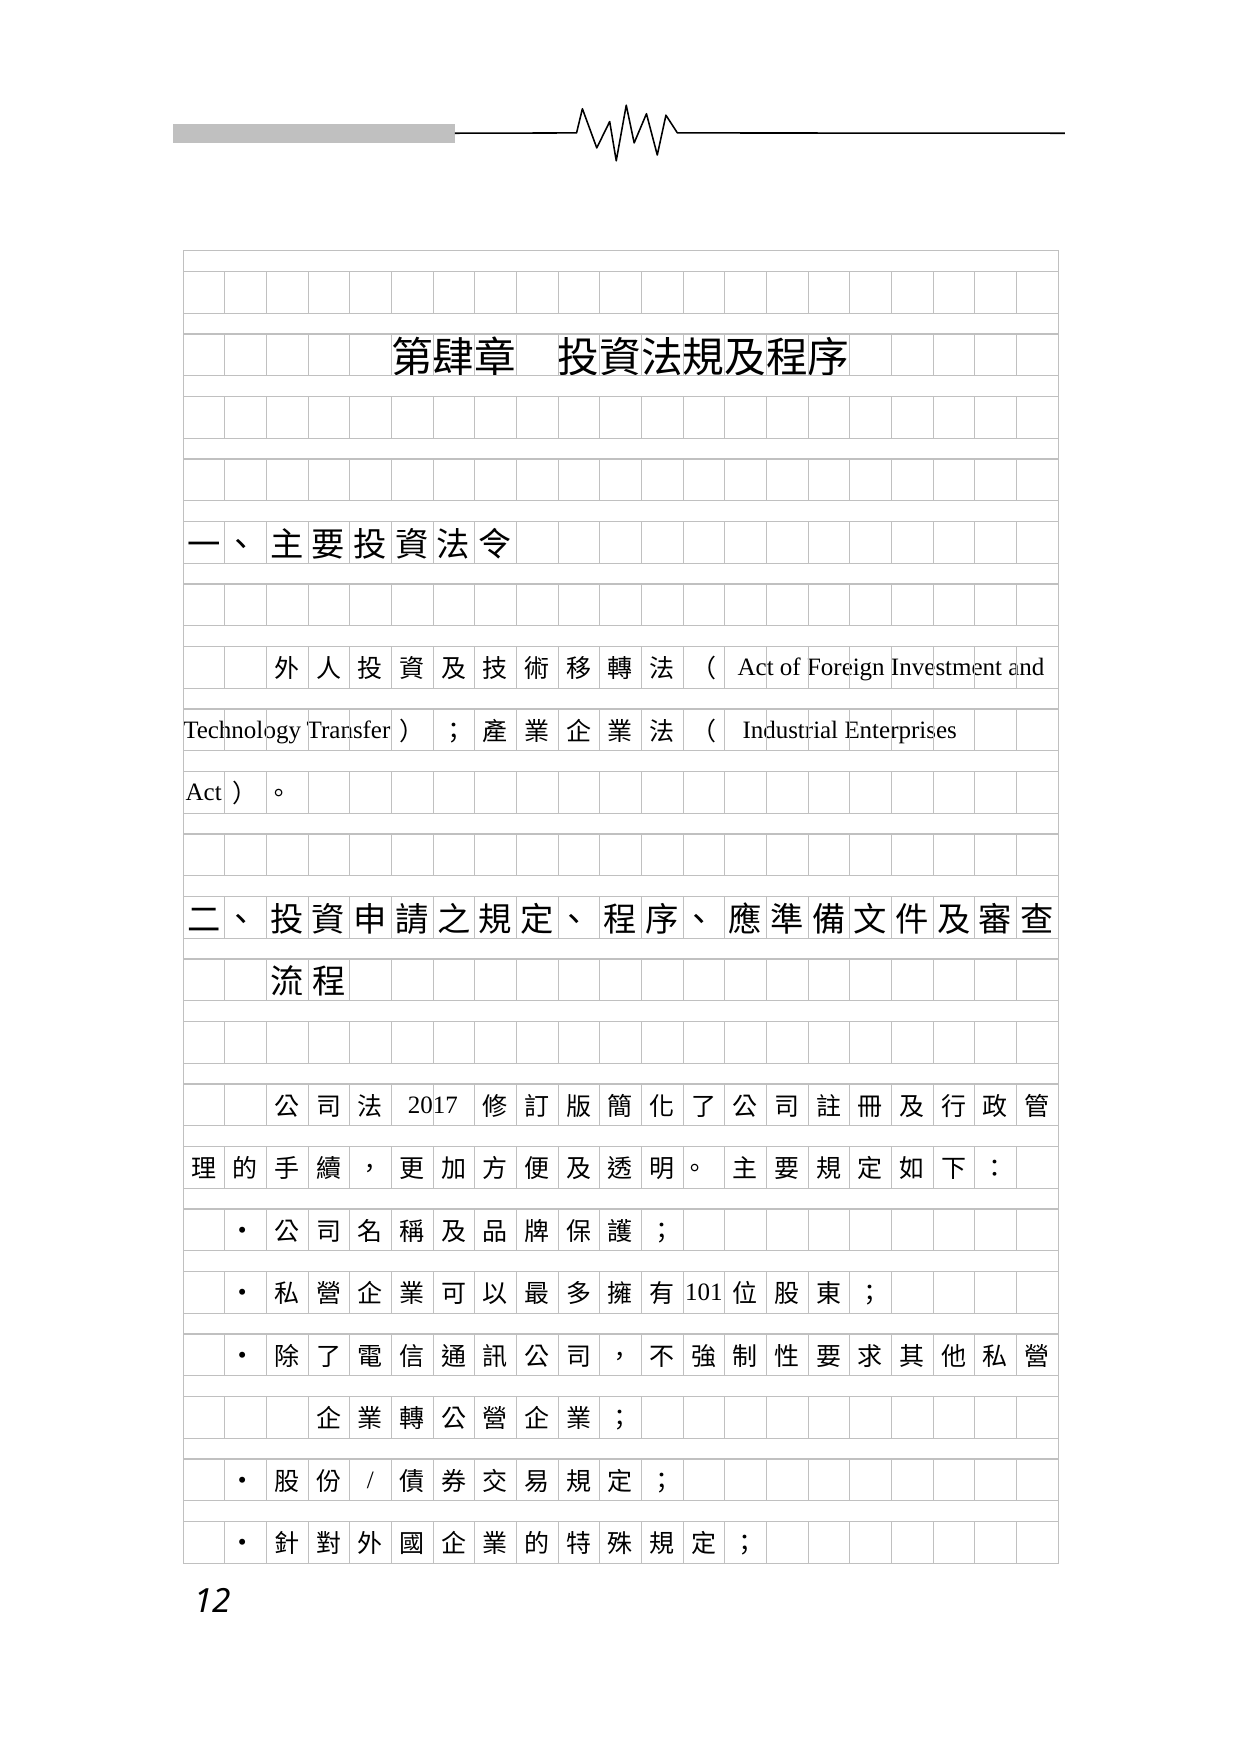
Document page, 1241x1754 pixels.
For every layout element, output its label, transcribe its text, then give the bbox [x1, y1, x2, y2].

text 二、投資申請之規定、程序、應準備文件及審查流程 [850, 960, 891, 1000]
text 保 [559, 1210, 599, 1250]
text • [225, 1522, 266, 1563]
text 二、投資申請之規定、程序、應準備文件及審查流程 [559, 960, 599, 1000]
text 第肆章 投資法規及程序 [975, 335, 1016, 375]
text 訊 [475, 1335, 516, 1375]
text 規 [642, 1522, 683, 1563]
text 公司法2017修訂版簡化了公司註冊及行政管理的手續，更加方便及透明。主要規定如下： [559, 1085, 599, 1125]
text 業 [350, 1397, 391, 1438]
text [975, 1460, 1016, 1500]
text [225, 1397, 266, 1438]
text 公司法2017修訂版簡化了公司註冊及行政管理的手續，更加方便及透明。主要規定如下： [475, 1147, 516, 1188]
text 第肆章 投資法規及程序 [725, 335, 766, 375]
text 公司法2017修訂版簡化了公司註冊及行政管理的手續，更加方便及透明。主要規定如下： [850, 1147, 891, 1188]
text 二、投資申請之規定、程序、應準備文件及審查流程 [892, 960, 933, 1000]
text 一、主要投資法令 [434, 522, 474, 563]
text [1017, 1397, 1058, 1438]
text 公司法2017修訂版簡化了公司註冊及行政管理的手續，更加方便及透明。主要規定如下： [975, 1085, 1016, 1125]
text 第肆章 投資法規及程序 [809, 335, 849, 375]
text [809, 1210, 849, 1250]
text 二、投資申請之規定、程序、應準備文件及審查流程 [184, 876, 1058, 896]
text 企 [434, 1522, 474, 1563]
text 二、投資申請之規定、程序、應準備文件及審查流程 [809, 960, 849, 1000]
text 公司法2017修訂版簡化了公司註冊及行政管理的手續，更加方便及透明。主要規定如下： [184, 1147, 224, 1188]
text 公司法2017修訂版簡化了公司註冊及行政管理的手續，更加方便及透明。主要規定如下： [642, 1085, 683, 1125]
text [767, 1522, 808, 1563]
text 第肆章 投資法規及程序 [934, 335, 974, 375]
text 二、投資申請之規定、程序、應準備文件及審查流程 [559, 897, 599, 938]
text 第肆章 投資法規及程序 [267, 335, 308, 375]
text [892, 1460, 933, 1500]
text • [225, 1335, 266, 1375]
text 業 [392, 1272, 433, 1313]
text 二、投資申請之規定、程序、應準備文件及審查流程 [309, 960, 349, 1000]
text 公司法2017修訂版簡化了公司註冊及行政管理的手續，更加方便及透明。主要規定如下： [267, 1147, 308, 1188]
text 交 [475, 1460, 516, 1500]
text 外 [350, 1522, 391, 1563]
text 一、主要投資法令 [184, 501, 1058, 521]
text [1017, 1522, 1058, 1563]
text 第肆章 投資法規及程序 [184, 314, 1058, 333]
text 公司法2017修訂版簡化了公司註冊及行政管理的手續，更加方便及透明。主要規定如下： [517, 1085, 558, 1125]
text 公司法2017修訂版簡化了公司註冊及行政管理的手續，更加方便及透明。主要規定如下： [684, 1147, 724, 1188]
text [934, 1460, 974, 1500]
text 公司法2017修訂版簡化了公司註冊及行政管理的手續，更加方便及透明。主要規定如下： [434, 1085, 474, 1125]
text [725, 1210, 766, 1250]
text 二、投資申請之規定、程序、應準備文件及審查流程 [434, 897, 474, 938]
text 一、主要投資法令 [475, 522, 516, 563]
text 司 [309, 1210, 349, 1250]
text [892, 1522, 933, 1563]
text 了 [309, 1335, 349, 1375]
text [207, 1501, 1058, 1521]
text 一、主要投資法令 [267, 522, 308, 563]
text 外人投資及技術移轉法（Act of Foreign Investment and Technology Transfer）；產業企業法（Industrial Enterprises Act）。 [184, 689, 1058, 708]
text 公司法2017修訂版簡化了公司註冊及行政管理的手續，更加方便及透明。主要規定如下： [892, 1147, 933, 1188]
text 求 [850, 1335, 891, 1375]
text [934, 1522, 974, 1563]
text 營 [309, 1272, 349, 1313]
text 一、主要投資法令 [809, 522, 849, 563]
text [809, 1522, 849, 1563]
text 第肆章 投資法規及程序 [392, 335, 433, 375]
text 一、主要投資法令 [350, 522, 391, 563]
text 公司法2017修訂版簡化了公司註冊及行政管理的手續，更加方便及透明。主要規定如下： [517, 1147, 558, 1188]
text 第肆章 投資法規及程序 [600, 335, 641, 375]
text 牌 [517, 1210, 558, 1250]
text 其 [892, 1335, 933, 1375]
text 二、投資申請之規定、程序、應準備文件及審查流程 [225, 960, 266, 1000]
text 信 [392, 1335, 433, 1375]
text 公司法2017修訂版簡化了公司註冊及行政管理的手續，更加方便及透明。主要規定如下： [309, 1147, 349, 1188]
text 公司法2017修訂版簡化了公司註冊及行政管理的手續，更加方便及透明。主要規定如下： [850, 1085, 891, 1125]
text [850, 1397, 891, 1438]
text 除 [267, 1335, 308, 1375]
text 性 [767, 1335, 808, 1375]
text ； [642, 1210, 683, 1250]
text [850, 1522, 891, 1563]
text • [225, 1460, 266, 1500]
text 第肆章 投資法規及程序 [684, 335, 724, 375]
text / [350, 1460, 391, 1500]
text 公司法2017修訂版簡化了公司註冊及行政管理的手續，更加方便及透明。主要規定如下： [434, 1147, 474, 1188]
text 二、投資申請之規定、程序、應準備文件及審查流程 [850, 897, 891, 938]
text 第肆章 投資法規及程序 [475, 335, 516, 375]
text 轉 [392, 1397, 433, 1438]
text 二、投資申請之規定、程序、應準備文件及審查流程 [600, 960, 641, 1000]
text 二、投資申請之規定、程序、應準備文件及審查流程 [350, 960, 391, 1000]
text ； [600, 1397, 641, 1438]
text 二、投資申請之規定、程序、應準備文件及審查流程 [1017, 960, 1058, 1000]
text 司 [559, 1335, 599, 1375]
text 位 [725, 1272, 766, 1313]
text [767, 1460, 808, 1500]
text 二、投資申請之規定、程序、應準備文件及審查流程 [725, 960, 766, 1000]
text 一、主要投資法令 [850, 522, 891, 563]
text [725, 1460, 766, 1500]
text 有 [642, 1272, 683, 1313]
text 公司法2017修訂版簡化了公司註冊及行政管理的手續，更加方便及透明。主要規定如下： [642, 1147, 683, 1188]
text [975, 1210, 1016, 1250]
text [684, 1210, 724, 1250]
text 一、主要投資法令 [934, 522, 974, 563]
text 國 [392, 1522, 433, 1563]
text 二、投資申請之規定、程序、應準備文件及審查流程 [392, 897, 433, 938]
text [207, 1251, 1058, 1271]
text 企 [309, 1397, 349, 1438]
text [207, 1314, 1058, 1333]
text 公司法2017修訂版簡化了公司註冊及行政管理的手續，更加方便及透明。主要規定如下： [684, 1085, 724, 1125]
text 公司法2017修訂版簡化了公司註冊及行政管理的手續，更加方便及透明。主要規定如下： [475, 1085, 516, 1125]
text [975, 1272, 1016, 1313]
text [207, 1397, 224, 1438]
text 第肆章 投資法規及程序 [767, 335, 808, 375]
text 二、投資申請之規定、程序、應準備文件及審查流程 [600, 897, 641, 938]
text 101 [684, 1272, 724, 1313]
text 企 [350, 1272, 391, 1313]
text 以 [475, 1272, 516, 1313]
text 第肆章 投資法規及程序 [225, 335, 266, 375]
text 制 [725, 1335, 766, 1375]
text 公司法2017修訂版簡化了公司註冊及行政管理的手續，更加方便及透明。主要規定如下： [1017, 1085, 1058, 1125]
text 第肆章 投資法規及程序 [642, 335, 683, 375]
text [1017, 1272, 1058, 1313]
text 一、主要投資法令 [1017, 522, 1058, 563]
text 公司法2017修訂版簡化了公司註冊及行政管理的手續，更加方便及透明。主要規定如下： [809, 1147, 849, 1188]
text [207, 1439, 1058, 1458]
text [975, 1397, 1016, 1438]
text 不 [642, 1335, 683, 1375]
text 券 [434, 1460, 474, 1500]
text 的 [517, 1522, 558, 1563]
text 第肆章 投資法規及程序 [309, 335, 349, 375]
text 公司法2017修訂版簡化了公司註冊及行政管理的手續，更加方便及透明。主要規定如下： [184, 1064, 1058, 1083]
text 二、投資申請之規定、程序、應準備文件及審查流程 [267, 897, 308, 938]
text 規 [559, 1460, 599, 1500]
text 公司法2017修訂版簡化了公司註冊及行政管理的手續，更加方便及透明。主要規定如下： [725, 1085, 766, 1125]
text [892, 1210, 933, 1250]
text 電 [350, 1335, 391, 1375]
text [207, 1272, 224, 1313]
text 二、投資申請之規定、程序、應準備文件及審查流程 [475, 897, 516, 938]
text 二、投資申請之規定、程序、應準備文件及審查流程 [975, 960, 1016, 1000]
text 強 [684, 1335, 724, 1375]
text 二、投資申請之規定、程序、應準備文件及審查流程 [934, 897, 974, 938]
text 債 [392, 1460, 433, 1500]
text 公司法2017修訂版簡化了公司註冊及行政管理的手續，更加方便及透明。主要規定如下： [350, 1147, 391, 1188]
text 私 [267, 1272, 308, 1313]
text 公 [434, 1397, 474, 1438]
text 一、主要投資法令 [975, 522, 1016, 563]
text 殊 [600, 1522, 641, 1563]
text 二、投資申請之規定、程序、應準備文件及審查流程 [184, 897, 224, 938]
text 一、主要投資法令 [725, 522, 766, 563]
text 股 [267, 1460, 308, 1500]
text 一、主要投資法令 [184, 522, 224, 563]
text 第肆章 投資法規及程序 [184, 335, 224, 375]
text 護 [600, 1210, 641, 1250]
text 二、投資申請之規定、程序、應準備文件及審查流程 [267, 960, 308, 1000]
text 擁 [600, 1272, 641, 1313]
text [850, 1210, 891, 1250]
text 二、投資申請之規定、程序、應準備文件及審查流程 [309, 897, 349, 938]
text 二、投資申請之規定、程序、應準備文件及審查流程 [975, 897, 1016, 938]
text 公司法2017修訂版簡化了公司註冊及行政管理的手續，更加方便及透明。主要規定如下： [392, 1147, 433, 1188]
text 第肆章 投資法規及程序 [850, 335, 891, 375]
text 一、主要投資法令 [892, 522, 933, 563]
text 二、投資申請之規定、程序、應準備文件及審查流程 [184, 960, 224, 1000]
text 公司法2017修訂版簡化了公司註冊及行政管理的手續，更加方便及透明。主要規定如下： [600, 1147, 641, 1188]
text 二、投資申請之規定、程序、應準備文件及審查流程 [1017, 897, 1058, 938]
text [934, 1210, 974, 1250]
text 特 [559, 1522, 599, 1563]
text 私 [975, 1335, 1016, 1375]
text ； [725, 1522, 766, 1563]
text 公司法2017修訂版簡化了公司註冊及行政管理的手續，更加方便及透明。主要規定如下： [559, 1147, 599, 1188]
text 公司法2017修訂版簡化了公司註冊及行政管理的手續，更加方便及透明。主要規定如下： [725, 1147, 766, 1188]
text 二、投資申請之規定、程序、應準備文件及審查流程 [767, 960, 808, 1000]
text 公司法2017修訂版簡化了公司註冊及行政管理的手續，更加方便及透明。主要規定如下： [225, 1147, 266, 1188]
text 二、投資申請之規定、程序、應準備文件及審查流程 [517, 960, 558, 1000]
text 公 [267, 1210, 308, 1250]
text 東 [809, 1272, 849, 1313]
text 第肆章 投資法規及程序 [434, 335, 474, 375]
text 一、主要投資法令 [559, 522, 599, 563]
text [207, 1189, 1058, 1208]
text 一、主要投資法令 [642, 522, 683, 563]
text [1017, 1460, 1058, 1500]
text 公司法2017修訂版簡化了公司註冊及行政管理的手續，更加方便及透明。主要規定如下： [1017, 1147, 1058, 1188]
text 公司法2017修訂版簡化了公司註冊及行政管理的手續，更加方便及透明。主要規定如下： [392, 1085, 433, 1125]
text [207, 1210, 224, 1250]
text 一、主要投資法令 [517, 522, 558, 563]
text [684, 1460, 724, 1500]
text 易 [517, 1460, 558, 1500]
text [207, 1460, 224, 1500]
text 公司法2017修訂版簡化了公司註冊及行政管理的手續，更加方便及透明。主要規定如下： [350, 1085, 391, 1125]
text 一、主要投資法令 [225, 522, 266, 563]
text 業 [475, 1522, 516, 1563]
text 第肆章 投資法規及程序 [1017, 335, 1058, 375]
text 通 [434, 1335, 474, 1375]
text 二、投資申請之規定、程序、應準備文件及審查流程 [392, 960, 433, 1000]
text 二、投資申請之規定、程序、應準備文件及審查流程 [517, 897, 558, 938]
text 企 [517, 1397, 558, 1438]
text 二、投資申請之規定、程序、應準備文件及審查流程 [684, 960, 724, 1000]
text 他 [934, 1335, 974, 1375]
text 業 [559, 1397, 599, 1438]
text 公 [517, 1335, 558, 1375]
text 第肆章 投資法規及程序 [559, 335, 599, 375]
text ； [850, 1272, 891, 1313]
text 可 [434, 1272, 474, 1313]
text 二、投資申請之規定、程序、應準備文件及審查流程 [767, 897, 808, 938]
text 稱 [392, 1210, 433, 1250]
text 針 [267, 1522, 308, 1563]
text 一、主要投資法令 [767, 522, 808, 563]
text • [225, 1272, 266, 1313]
text 定 [684, 1522, 724, 1563]
text 公司法2017修訂版簡化了公司註冊及行政管理的手續，更加方便及透明。主要規定如下： [267, 1085, 308, 1125]
text 公司法2017修訂版簡化了公司註冊及行政管理的手續，更加方便及透明。主要規定如下： [892, 1085, 933, 1125]
text • [225, 1210, 266, 1250]
text 最 [517, 1272, 558, 1313]
text [809, 1397, 849, 1438]
text 二、投資申請之規定、程序、應準備文件及審查流程 [934, 960, 974, 1000]
text [892, 1272, 933, 1313]
text 要 [809, 1335, 849, 1375]
text 二、投資申請之規定、程序、應準備文件及審查流程 [809, 897, 849, 938]
text 營 [1017, 1335, 1058, 1375]
text [934, 1397, 974, 1438]
text [767, 1397, 808, 1438]
text 外人投資及技術移轉法（Act of Foreign Investment and Technology Transfer）；產業企業法（Industrial Enterprises Act）。 [184, 751, 1058, 771]
text 股 [767, 1272, 808, 1313]
text [642, 1397, 683, 1438]
text 外人投資及技術移轉法（Act of Foreign Investment and Technology Transfer）；產業企業法（Industrial Enterprises Act）。 [184, 626, 1058, 646]
text 公司法2017修訂版簡化了公司註冊及行政管理的手續，更加方便及透明。主要規定如下： [934, 1147, 974, 1188]
text 公司法2017修訂版簡化了公司註冊及行政管理的手續，更加方便及透明。主要規定如下： [767, 1147, 808, 1188]
text [207, 1522, 224, 1563]
text 二、投資申請之規定、程序、應準備文件及審查流程 [725, 897, 766, 938]
text 二、投資申請之規定、程序、應準備文件及審查流程 [184, 939, 1058, 958]
text 第肆章 投資法規及程序 [892, 335, 933, 375]
text 定 [600, 1460, 641, 1500]
text ； [642, 1460, 683, 1500]
text 公司法2017修訂版簡化了公司註冊及行政管理的手續，更加方便及透明。主要規定如下： [309, 1085, 349, 1125]
text [767, 1210, 808, 1250]
text 第肆章 投資法規及程序 [517, 335, 558, 375]
text [934, 1272, 974, 1313]
text 公司法2017修訂版簡化了公司註冊及行政管理的手續，更加方便及透明。主要規定如下： [975, 1147, 1016, 1188]
text 二、投資申請之規定、程序、應準備文件及審查流程 [642, 897, 683, 938]
text ， [600, 1335, 641, 1375]
text 第肆章 投資法規及程序 [350, 335, 391, 375]
text 對 [309, 1522, 349, 1563]
text 二、投資申請之規定、程序、應準備文件及審查流程 [475, 960, 516, 1000]
text [975, 1522, 1016, 1563]
text 一、主要投資法令 [392, 522, 433, 563]
text 二、投資申請之規定、程序、應準備文件及審查流程 [642, 960, 683, 1000]
text [809, 1460, 849, 1500]
text [892, 1397, 933, 1438]
text [207, 1335, 224, 1375]
text 公司法2017修訂版簡化了公司註冊及行政管理的手續，更加方便及透明。主要規定如下： [767, 1085, 808, 1125]
text 多 [559, 1272, 599, 1313]
text 公司法2017修訂版簡化了公司註冊及行政管理的手續，更加方便及透明。主要規定如下： [184, 1126, 1058, 1146]
text 一、主要投資法令 [600, 522, 641, 563]
text 公司法2017修訂版簡化了公司註冊及行政管理的手續，更加方便及透明。主要規定如下： [225, 1085, 266, 1125]
text [684, 1397, 724, 1438]
text 營 [475, 1397, 516, 1438]
text 公司法2017修訂版簡化了公司註冊及行政管理的手續，更加方便及透明。主要規定如下： [809, 1085, 849, 1125]
text [725, 1397, 766, 1438]
text 及 [434, 1210, 474, 1250]
text 一、主要投資法令 [309, 522, 349, 563]
text 二、投資申請之規定、程序、應準備文件及審查流程 [684, 897, 724, 938]
text [267, 1397, 308, 1438]
text [850, 1460, 891, 1500]
text [1017, 1210, 1058, 1250]
text 二、投資申請之規定、程序、應準備文件及審查流程 [225, 897, 266, 938]
text 品 [475, 1210, 516, 1250]
text 名 [350, 1210, 391, 1250]
text 公司法2017修訂版簡化了公司註冊及行政管理的手續，更加方便及透明。主要規定如下： [184, 1085, 224, 1125]
text 份 [309, 1460, 349, 1500]
text [207, 1376, 1058, 1396]
text 二、投資申請之規定、程序、應準備文件及審查流程 [434, 960, 474, 1000]
text 二、投資申請之規定、程序、應準備文件及審查流程 [350, 897, 391, 938]
text 公司法2017修訂版簡化了公司註冊及行政管理的手續，更加方便及透明。主要規定如下： [934, 1085, 974, 1125]
text 公司法2017修訂版簡化了公司註冊及行政管理的手續，更加方便及透明。主要規定如下： [600, 1085, 641, 1125]
text 一、主要投資法令 [684, 522, 724, 563]
text 二、投資申請之規定、程序、應準備文件及審查流程 [892, 897, 933, 938]
